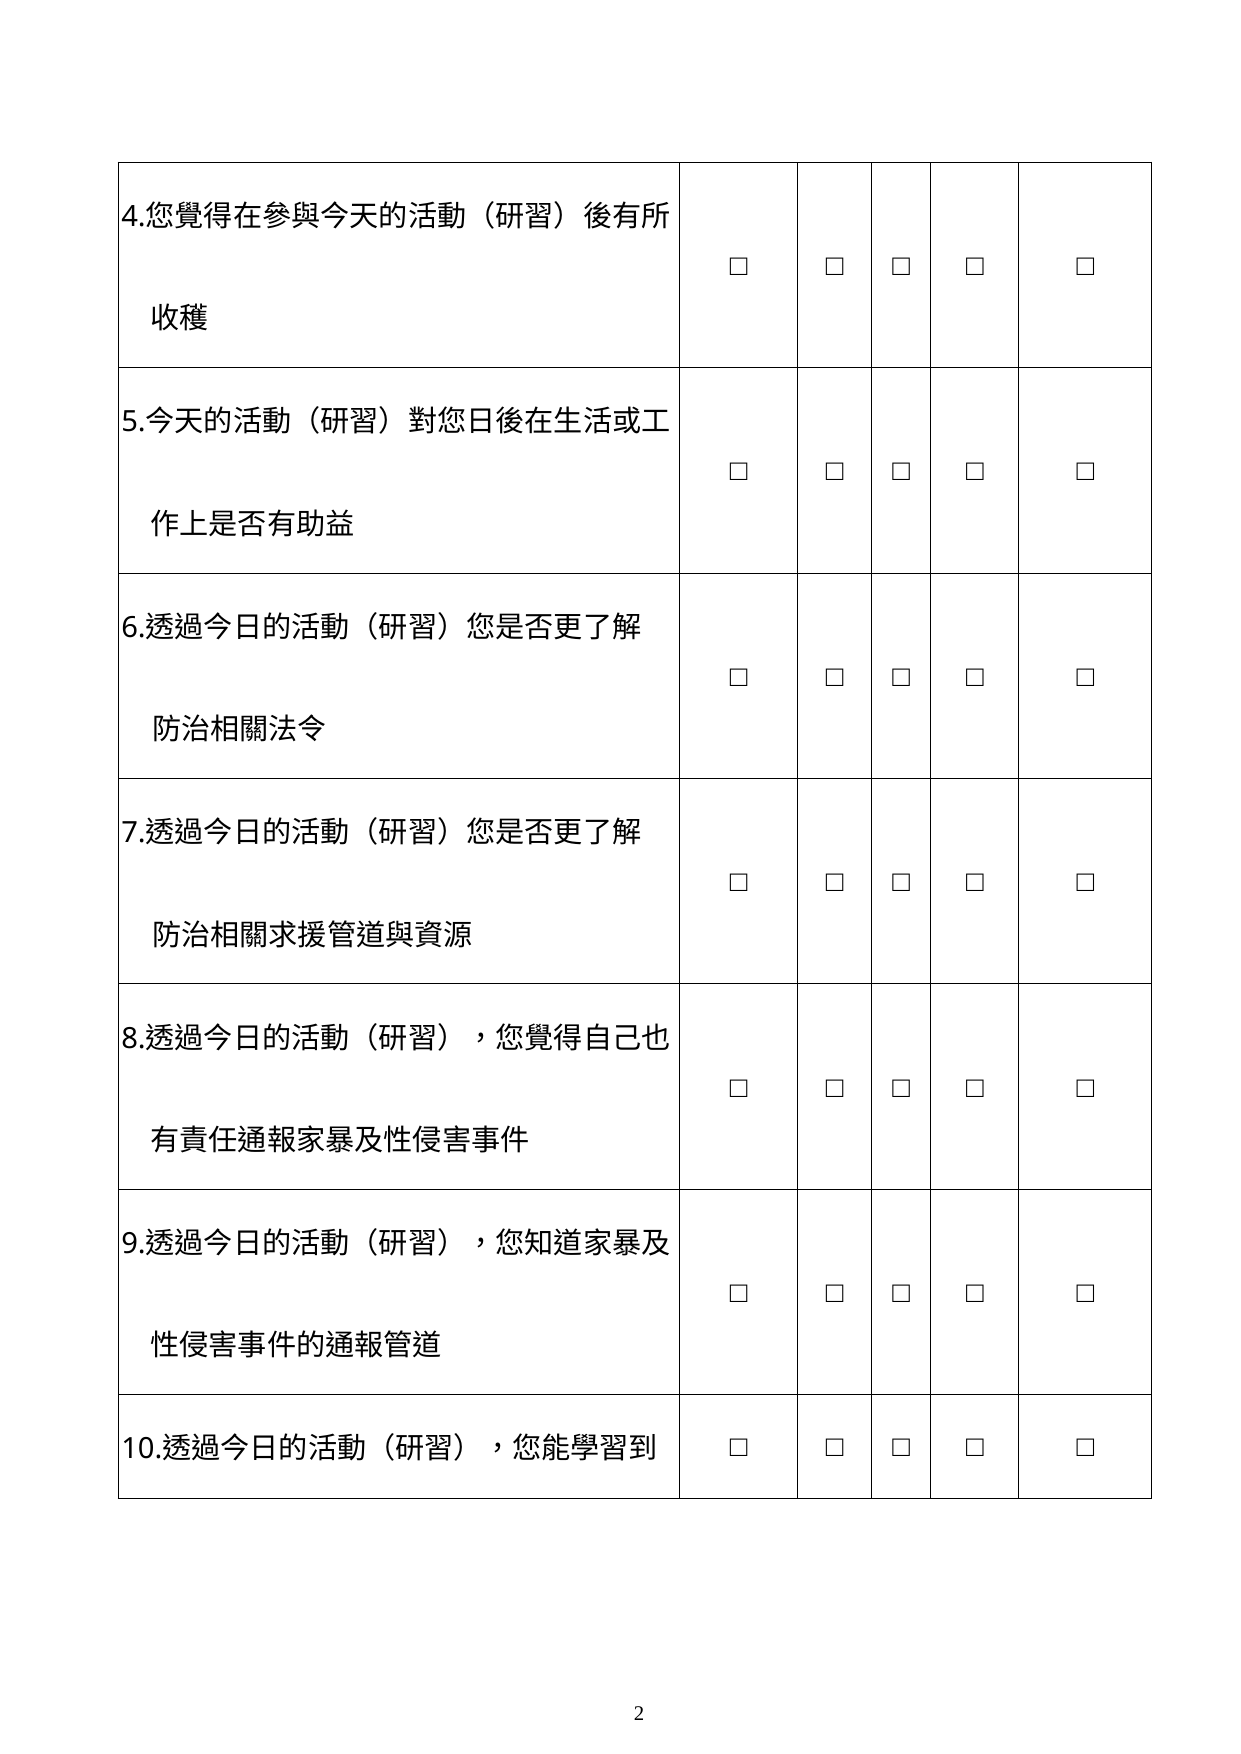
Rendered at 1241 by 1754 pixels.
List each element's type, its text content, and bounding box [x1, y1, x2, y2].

table_cell □ [680, 1395, 797, 1497]
table_cell □ [798, 574, 871, 778]
table_cell □ [680, 779, 797, 983]
table_cell □ [798, 368, 871, 572]
table_cell 7.透過今日的活動（研習）您是否更了解 防治相關求援管道與資源 [119, 779, 679, 983]
table_cell □ [1019, 368, 1151, 572]
table_cell □ [872, 574, 930, 778]
table_cell □ [798, 163, 871, 367]
table_cell □ [798, 779, 871, 983]
table_cell □ [872, 779, 930, 983]
table_cell 5.今天的活動（研習）對您日後在生活或工作上是否有助益 [119, 368, 679, 572]
table_cell □ [1019, 1190, 1151, 1394]
table_cell □ [680, 368, 797, 572]
table_cell 6.透過今日的活動（研習）您是否更了解 防治相關法令 [119, 574, 679, 778]
table_cell □ [680, 574, 797, 778]
table_cell □ [798, 984, 871, 1189]
table_cell □ [931, 574, 1018, 778]
table_cell □ [931, 1190, 1018, 1394]
table_cell □ [931, 779, 1018, 983]
table_cell 9.透過今日的活動（研習），您知道家暴及性侵害事件的通報管道 [119, 1190, 679, 1394]
table_cell 4.您覺得在參與今天的活動（研習）後有所收穫 [119, 163, 679, 367]
table_cell □ [872, 368, 930, 572]
table_cell □ [872, 163, 930, 367]
table_cell □ [680, 163, 797, 367]
table_cell □ [680, 1190, 797, 1394]
table_cell □ [931, 163, 1018, 367]
table_cell □ [680, 984, 797, 1189]
table_cell □ [872, 1190, 930, 1394]
table_cell □ [931, 984, 1018, 1189]
table_cell □ [1019, 163, 1151, 367]
table_cell □ [872, 984, 930, 1189]
table_cell □ [931, 368, 1018, 572]
table_cell 8.透過今日的活動（研習），您覺得自己也有責任通報家暴及性侵害事件 [119, 984, 679, 1189]
table_cell □ [931, 1395, 1018, 1497]
table_cell □ [798, 1395, 871, 1497]
table_cell 10.透過今日的活動（研習），您能學習到 [119, 1395, 679, 1497]
table_cell □ [1019, 574, 1151, 778]
table_cell □ [1019, 779, 1151, 983]
table_cell □ [798, 1190, 871, 1394]
table_cell □ [1019, 984, 1151, 1189]
table_cell □ [872, 1395, 930, 1497]
table_cell □ [1019, 1395, 1151, 1497]
